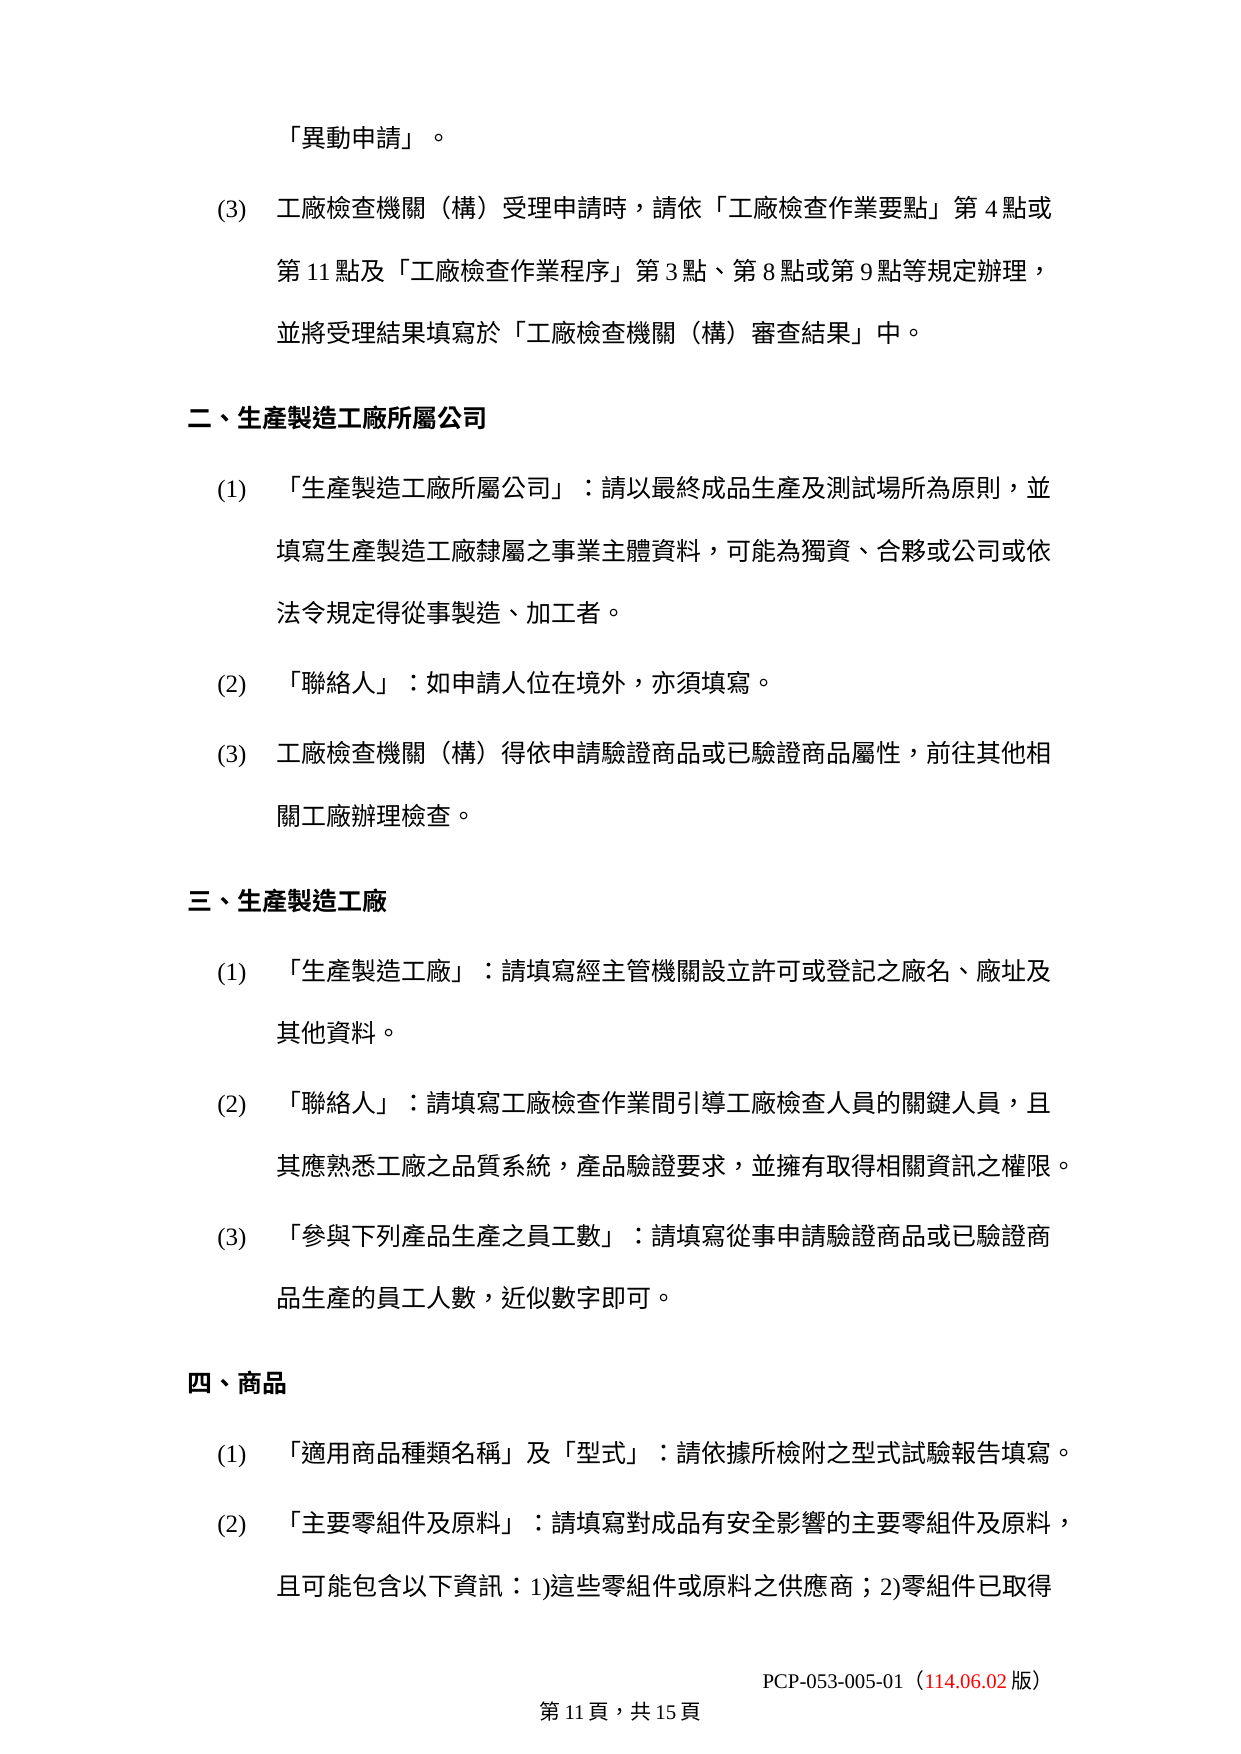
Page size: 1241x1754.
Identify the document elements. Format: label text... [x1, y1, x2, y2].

list 「生產製造工廠」：請填寫經主管機關設立許可或登記之廠名、廠址及其他資料。 [217, 928, 1053, 1053]
list 工廠檢查機關（構）受理申請時，請依「工廠檢查作業要點」第4點或第11點及「工廠檢查作業程序」第3點、第8點或第9點等規定辦理，並將受理結果填寫於「工廠檢查機關（構）審查結果」中。 [217, 165, 1053, 353]
list 「聯絡人」：如申請人位在境外，亦須填寫。 [217, 640, 1053, 703]
list 「適用商品種類名稱」及「型式」：請依據所檢附之型式試驗報告填寫。 [217, 1410, 1053, 1473]
text 三、生產製造工廠 [187, 858, 1053, 920]
list 工廠檢查機關（構）得依申請驗證商品或已驗證商品屬性，前往其他相關工廠辦理檢查。 [217, 710, 1053, 835]
list 「參與下列產品生產之員工數」：請填寫從事申請驗證商品或已驗證商品生產的員工人數，近似數字即可。 [217, 1193, 1053, 1318]
text 二、生產製造工廠所屬公司 [187, 375, 1053, 438]
list 「異動申請」。 [217, 95, 1053, 158]
list 「生產製造工廠所屬公司」：請以最終成品生產及測試場所為原則，並填寫生產製造工廠隸屬之事業主體資料，可能為獨資、合夥或公司或依法令規定得從事製造、加工者。 [217, 445, 1053, 633]
text 四、商品 [187, 1340, 1053, 1403]
list 「主要零組件及原料」：請填寫對成品有安全影響的主要零組件及原料，且可能包含以下資訊：1)這些零組件或原料之供應商；2)零組件已取得的驗證標誌；3)從某個分包商接收某個組件。 [217, 1480, 1053, 1605]
list 「聯絡人」：請填寫工廠檢查作業間引導工廠檢查人員的關鍵人員，且其應熟悉工廠之品質系統，產品驗證要求，並擁有取得相關資訊之權限。 [217, 1060, 1053, 1185]
